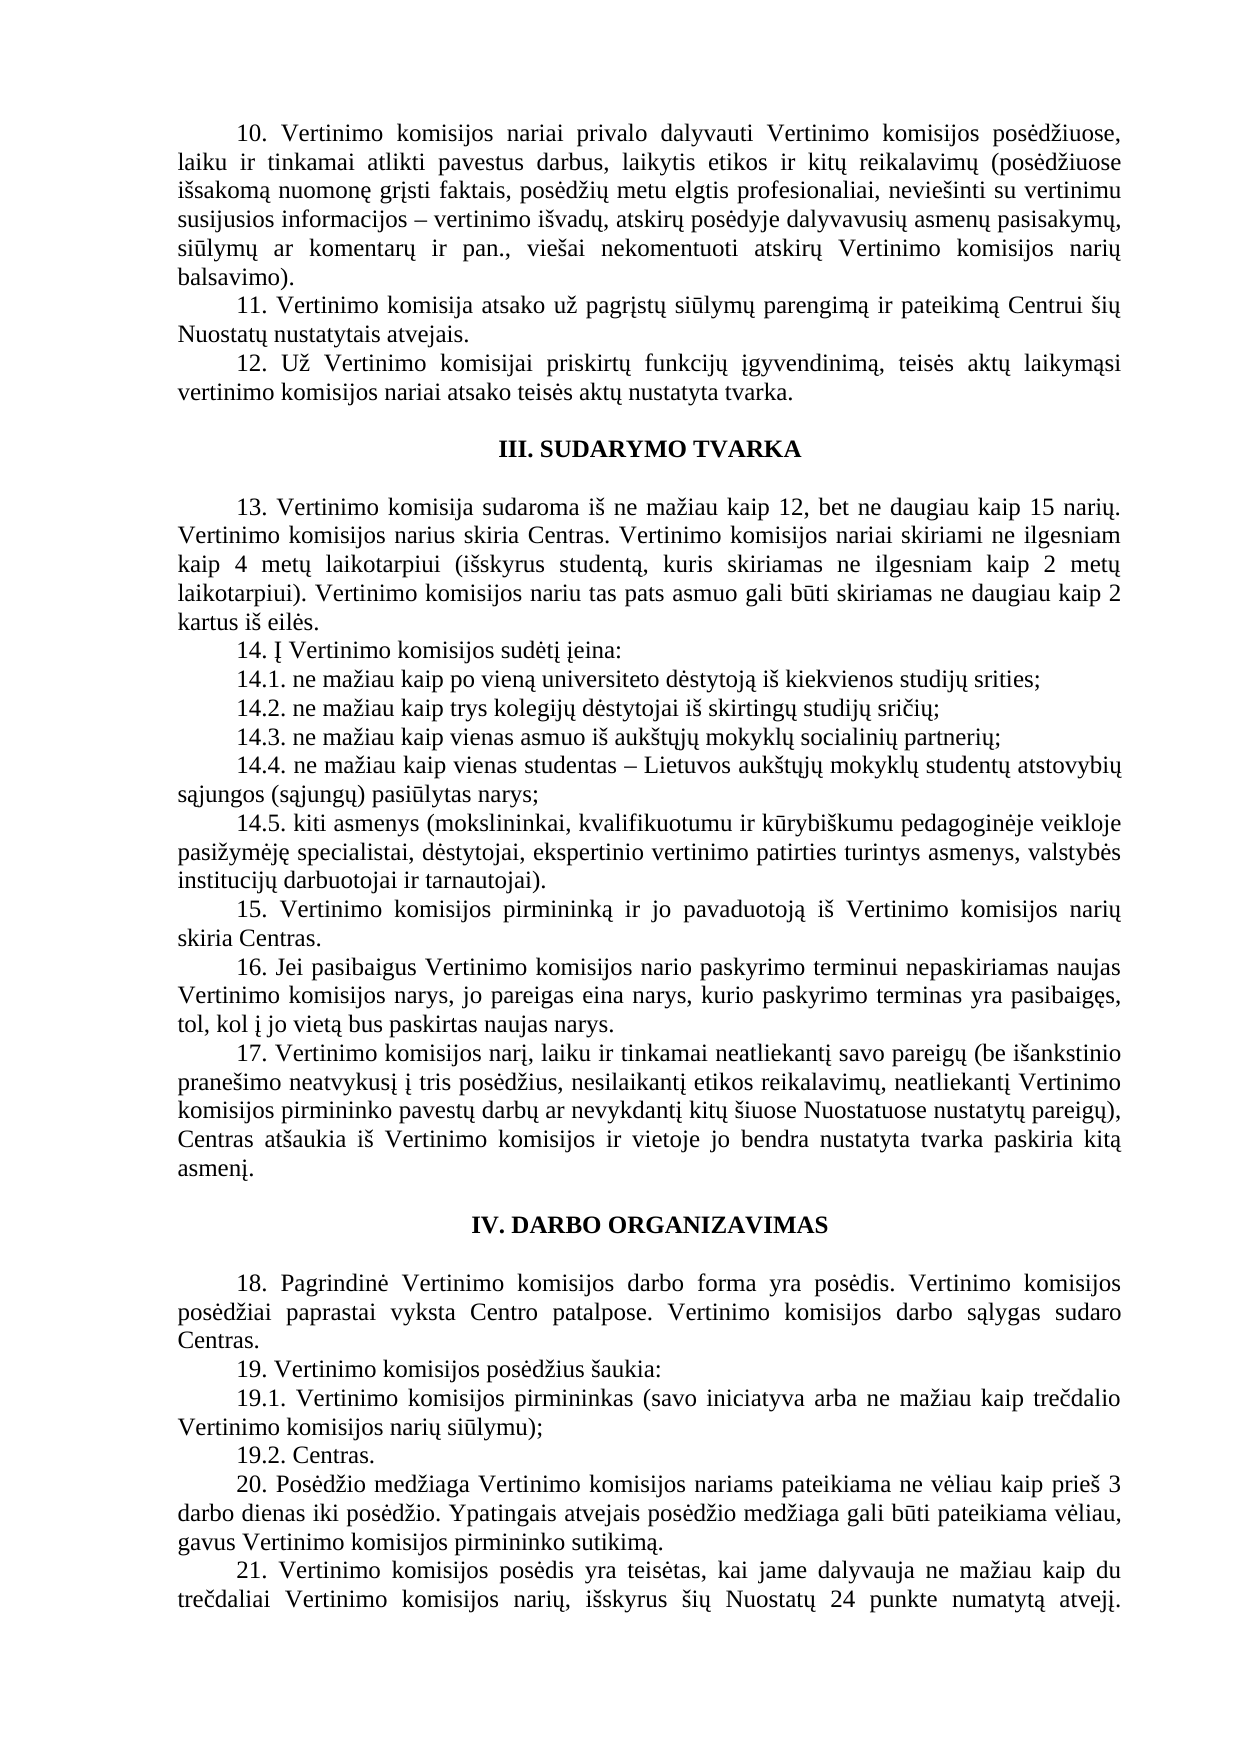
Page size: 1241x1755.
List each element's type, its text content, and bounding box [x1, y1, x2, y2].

text 15. Vertinimo komisijos pirmininką ir jo pavaduotoją iš Vertinimo komisijos narių skiria Centras. [177, 894, 1122, 952]
text 19. Vertinimo komisijos posėdžius šaukia: [177, 1354, 1122, 1383]
text 10. Vertinimo komisijos nariai privalo dalyvauti Vertinimo komisijos posėdžiuose, laiku ir tinkamai atlikti pavestus darbus, laikytis etikos ir kitų reikalavimų (posėdžiuose išsakomą nuomonę grįsti faktais, posėdžių metu elgtis profesionaliai, neviešinti su vertinimu susijusios informacijos – vertinimo išvadų, atskirų posėdyje dalyvavusių asmenų pasisakymų, siūlymų ar komentarų ir pan., viešai nekomentuoti atskirų Vertinimo komisijos narių balsavimo). [177, 118, 1122, 291]
text 14. Į Vertinimo komisijos sudėtį įeina: [177, 636, 1122, 664]
text 13. Vertinimo komisija sudaroma iš ne mažiau kaip 12, bet ne daugiau kaip 15 narių. Vertinimo komisijos narius skiria Centras. Vertinimo komisijos nariai skiriami ne ilgesniam kaip 4 metų laikotarpiui (išskyrus studentą, kuris skiriamas ne ilgesniam kaip 2 metų laikotarpiui). Vertinimo komisijos nariu tas pats asmuo gali būti skiriamas ne daugiau kaip 2 kartus iš eilės. [177, 492, 1122, 636]
text 14.2. ne mažiau kaip trys kolegijų dėstytojai iš skirtingų studijų sričių; [177, 693, 1122, 722]
text 17. Vertinimo komisijos narį, laiku ir tinkamai neatliekantį savo pareigų (be išankstinio pranešimo neatvykusį į tris posėdžius, nesilaikantį etikos reikalavimų, neatliekantį Vertinimo komisijos pirmininko pavestų darbų ar nevykdantį kitų šiuose Nuostatuose nustatytų pareigų), Centras atšaukia iš Vertinimo komisijos ir vietoje jo bendra nustatyta tvarka paskiria kitą asmenį. [177, 1038, 1122, 1182]
text 14.3. ne mažiau kaip vienas asmuo iš aukštųjų mokyklų socialinių partnerių; [177, 722, 1122, 751]
text 14.1. ne mažiau kaip po vieną universiteto dėstytoją iš kiekvienos studijų srities; [177, 664, 1122, 693]
text 18. Pagrindinė Vertinimo komisijos darbo forma yra posėdis. Vertinimo komisijos posėdžiai paprastai vyksta Centro patalpose. Vertinimo komisijos darbo sąlygas sudaro Centras. [177, 1268, 1122, 1354]
text IV. DARBO ORGANIZAVIMAS [177, 1211, 1122, 1239]
text 11. Vertinimo komisija atsako už pagrįstų siūlymų parengimą ir pateikimą Centrui šių Nuostatų nustatytais atvejais. [177, 291, 1122, 348]
text 20. Posėdžio medžiaga Vertinimo komisijos nariams pateikiama ne vėliau kaip prieš 3 darbo dienas iki posėdžio. Ypatingais atvejais posėdžio medžiaga gali būti pateikiama vėliau, gavus Vertinimo komisijos pirmininko sutikimą. [177, 1469, 1122, 1556]
text III. SUDARYMO TVARKA [177, 434, 1122, 463]
text 21. Vertinimo komisijos posėdis yra teisėtas, kai jame dalyvauja ne mažiau kaip du trečdaliai Vertinimo komisijos narių, išskyrus šių Nuostatų 24 punkte numatytą atvejį. [177, 1556, 1122, 1613]
text 19.2. Centras. [177, 1441, 1122, 1469]
text 16. Jei pasibaigus Vertinimo komisijos nario paskyrimo terminui nepaskiriamas naujas Vertinimo komisijos narys, jo pareigas eina narys, kurio paskyrimo terminas yra pasibaigęs, tol, kol į jo vietą bus paskirtas naujas narys. [177, 952, 1122, 1038]
text 12. Už Vertinimo komisijai priskirtų funkcijų įgyvendinimą, teisės aktų laikymąsi vertinimo komisijos nariai atsako teisės aktų nustatyta tvarka. [177, 348, 1122, 406]
text 19.1. Vertinimo komisijos pirmininkas (savo iniciatyva arba ne mažiau kaip trečdalio Vertinimo komisijos narių siūlymu); [177, 1383, 1122, 1441]
text 14.5. kiti asmenys (mokslininkai, kvalifikuotumu ir kūrybiškumu pedagoginėje veikloje pasižymėję specialistai, dėstytojai, ekspertinio vertinimo patirties turintys asmenys, valstybės institucijų darbuotojai ir tarnautojai). [177, 808, 1122, 894]
text 14.4. ne mažiau kaip vienas studentas – Lietuvos aukštųjų mokyklų studentų atstovybių sąjungos (sąjungų) pasiūlytas narys; [177, 751, 1122, 808]
